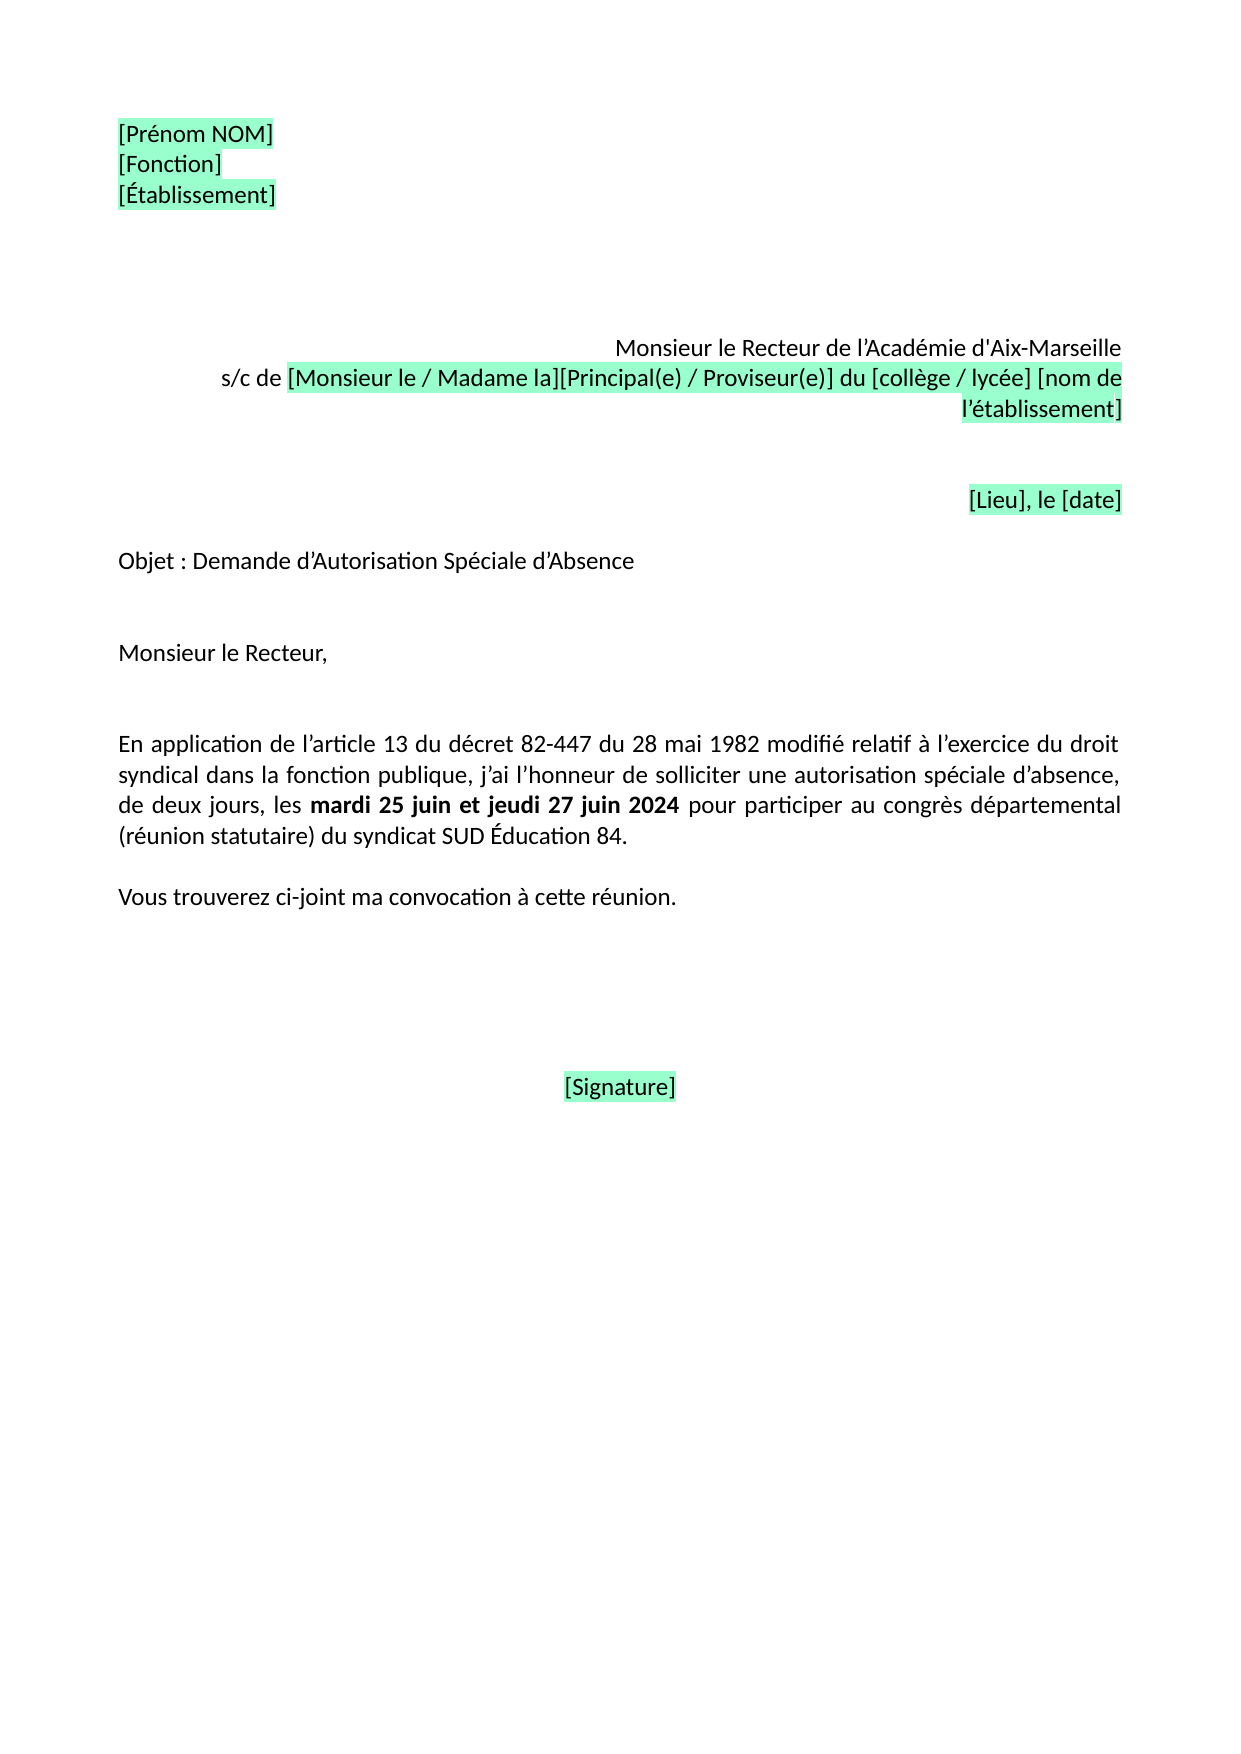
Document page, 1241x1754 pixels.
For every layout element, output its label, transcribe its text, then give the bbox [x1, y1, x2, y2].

text En application de l’article 13 du décret 82-447 du 28 mai 1982 modifié relatif à l’exercice du droit syndical dans la fonction publique, j’ai l’honneur de solliciter une autorisation spéciale d’absence, de deux jours, les mardi 25 juin et jeudi 27 juin 2024 pour participer au congrès départemental (réunion statutaire) du syndicat SUD Éducation 84. [118, 728, 1122, 851]
text Objet : Demande d’Autorisation Spéciale d’Absence [118, 545, 1122, 576]
text [Fonction] [118, 149, 1122, 179]
text Monsieur le Recteur de l’Académie d'Aix-Marseille s/c de [Monsieur le / Madame la][Principal(e) / Proviseur(e)] du [collège / lycée] [nom de l’établissement] [118, 332, 1122, 423]
text [Lieu], le [date] [118, 484, 1122, 515]
text [Signature] [118, 1071, 1122, 1102]
text Vous trouverez ci-joint ma convocation à cette réunion. [118, 881, 1122, 912]
text [Prénom NOM] [118, 118, 1122, 149]
text [Établissement] [118, 179, 1122, 210]
text Monsieur le Recteur, [118, 637, 1122, 667]
